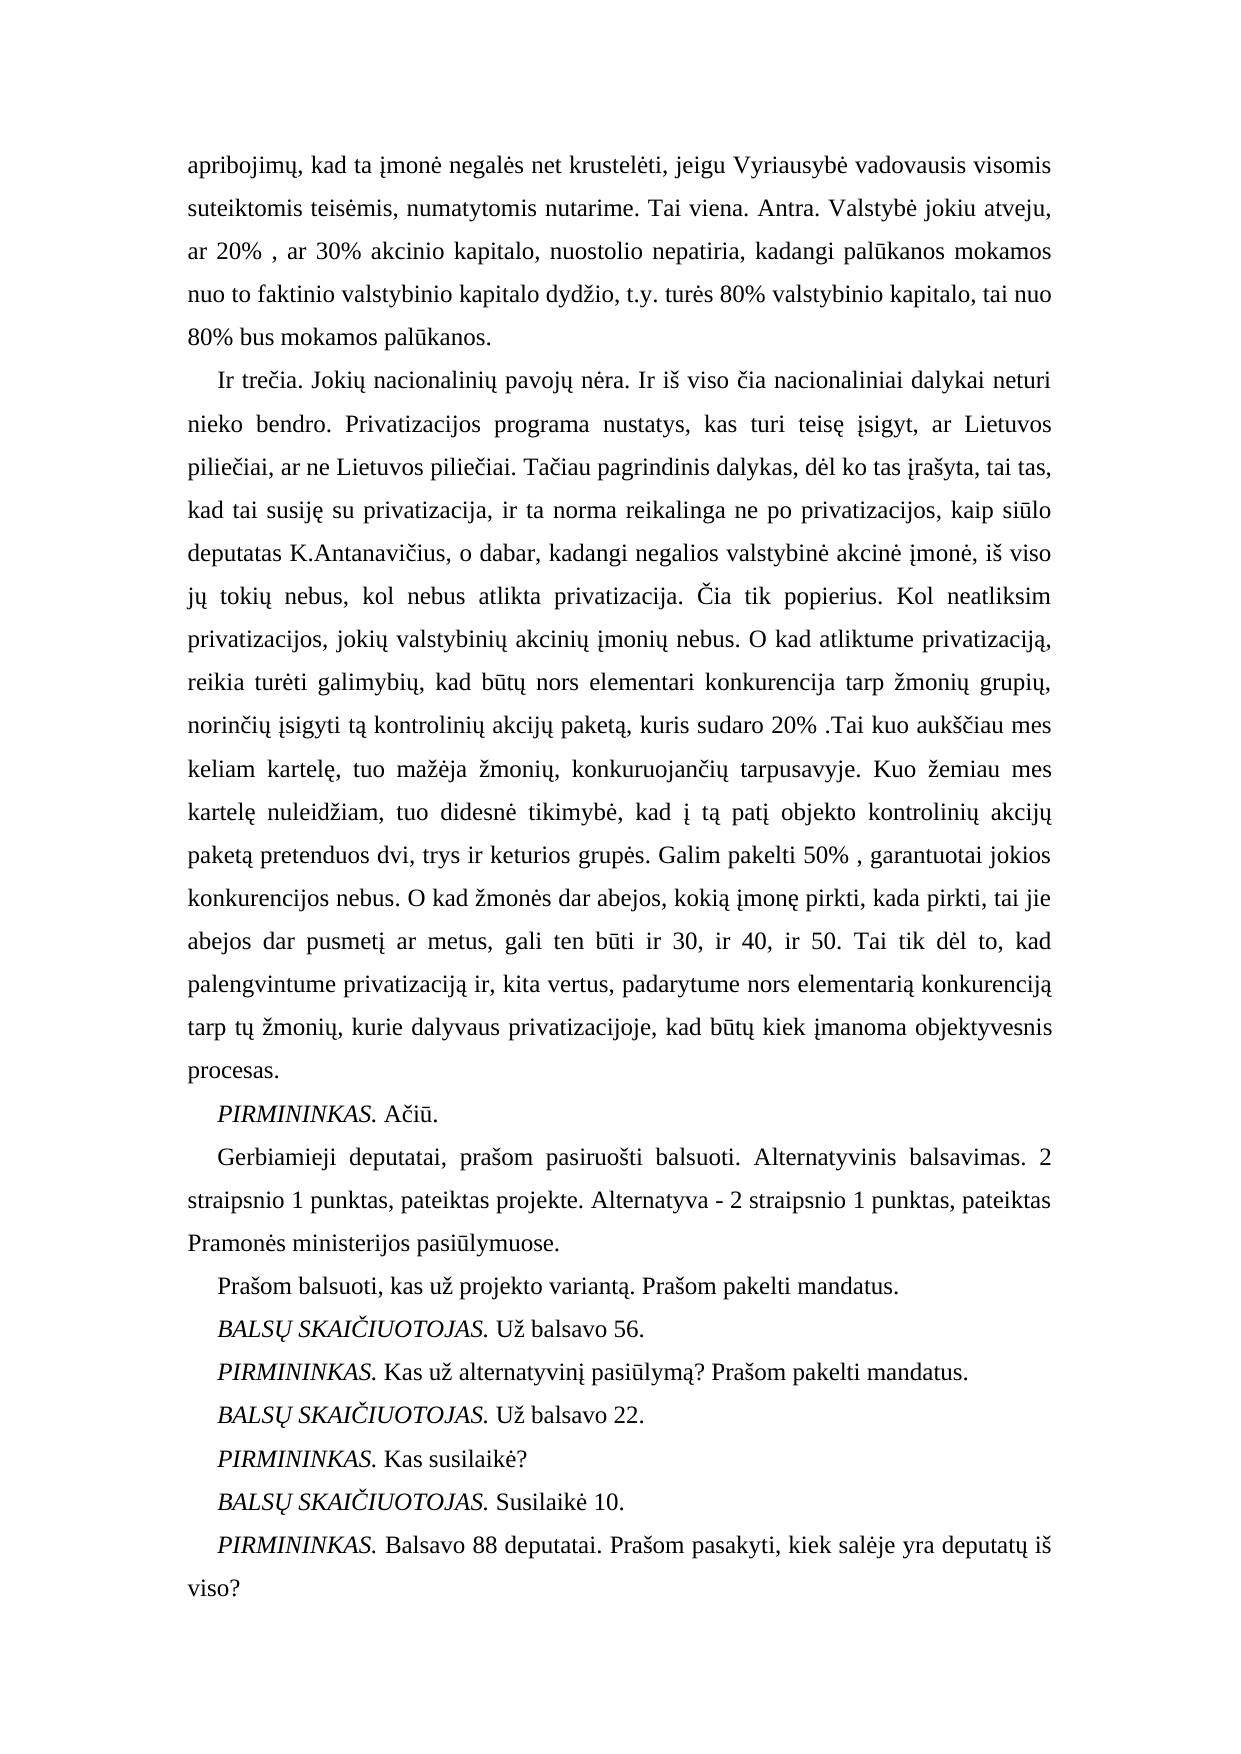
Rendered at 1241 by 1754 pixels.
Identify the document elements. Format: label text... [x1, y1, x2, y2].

text BALSŲ SKAIČIUOTOJAS. Už balsavo 22. [187, 1401, 1053, 1429]
text BALSŲ SKAIČIUOTOJAS. Už balsavo 56. [187, 1314, 1053, 1343]
text PIRMININKAS. Ačiū. [187, 1099, 1053, 1127]
text Ir trečia. Jokių nacionalinių pavojų nėra. Ir iš viso čia nacionaliniai dalykai neturi nieko bendro. Privatizacijos programa nustatys, kas turi teisę įsigyt, ar Lietuvos piliečiai, ar ne Lietuvos piliečiai. Tačiau pagrindinis dalykas, dėl ko tas įrašyta, tai tas, kad tai susiję su privatizacija, ir ta norma reikalinga ne po privatizacijos, kaip siūlo deputatas K.Antanavičius, o dabar, kadangi negalios valstybinė akcinė įmonė, iš viso jų tokių nebus, kol nebus atlikta privatizacija. Čia tik popierius. Kol neatliksim privatizacijos, jokių valstybinių akcinių įmonių nebus. O kad atliktume privatizaciją, reikia turėti galimybių, kad būtų nors elementari konkurencija tarp žmonių grupių, norinčių įsigyti tą kontrolinių akcijų paketą, kuris sudaro 20% .Tai kuo aukščiau mes keliam kartelę, tuo mažėja žmonių, konkuruojančių tarpusavyje. Kuo žemiau mes kartelę nuleidžiam, tuo didesnė tikimybė, kad į tą patį objekto kontrolinių akcijų paketą pretenduos dvi, trys ir keturios grupės. Galim pakelti 50% , garantuotai jokios konkurencijos nebus. O kad žmonės dar abejos, kokią įmonę pirkti, kada pirkti, tai jie abejos dar pusmetį ar metus, gali ten būti ir 30, ir 40, ir 50. Tai tik dėl to, kad palengvintume privatizaciją ir, kita vertus, padarytume nors elementarią konkurenciją tarp tų žmonių, kurie dalyvaus privatizacijoje, kad būtų kiek įmanoma objektyvesnis procesas. [187, 366, 1053, 1084]
text PIRMININKAS. Balsavo 88 deputatai. Prašom pasakyti, kiek salėje yra deputatų iš viso? [187, 1530, 1053, 1602]
text PIRMININKAS. Kas už alternatyvinį pasiūlymą? Prašom pakelti mandatus. [187, 1357, 1053, 1386]
text Prašom balsuoti, kas už projekto variantą. Prašom pakelti mandatus. [187, 1271, 1053, 1300]
text BALSŲ SKAIČIUOTOJAS. Susilaikė 10. [187, 1487, 1053, 1516]
text apribojimų, kad ta įmonė negalės net krustelėti, jeigu Vyriausybė vadovausis visomis suteiktomis teisėmis, numatytomis nutarime. Tai viena. Antra. Valstybė jokiu atveju, ar 20% , ar 30% akcinio kapitalo, nuostolio nepatiria, kadangi palūkanos mokamos nuo to faktinio valstybinio kapitalo dydžio, t.y. turės 80% valstybinio kapitalo, tai nuo 80% bus mokamos palūkanos. [187, 150, 1053, 351]
text PIRMININKAS. Kas susilaikė? [187, 1444, 1053, 1472]
text Gerbiamieji deputatai, prašom pasiruošti balsuoti. Alternatyvinis balsavimas. 2 straipsnio 1 punktas, pateiktas projekte. Alternatyva - 2 straipsnio 1 punktas, pateiktas Pramonės ministerijos pasiūlymuose. [187, 1142, 1053, 1257]
